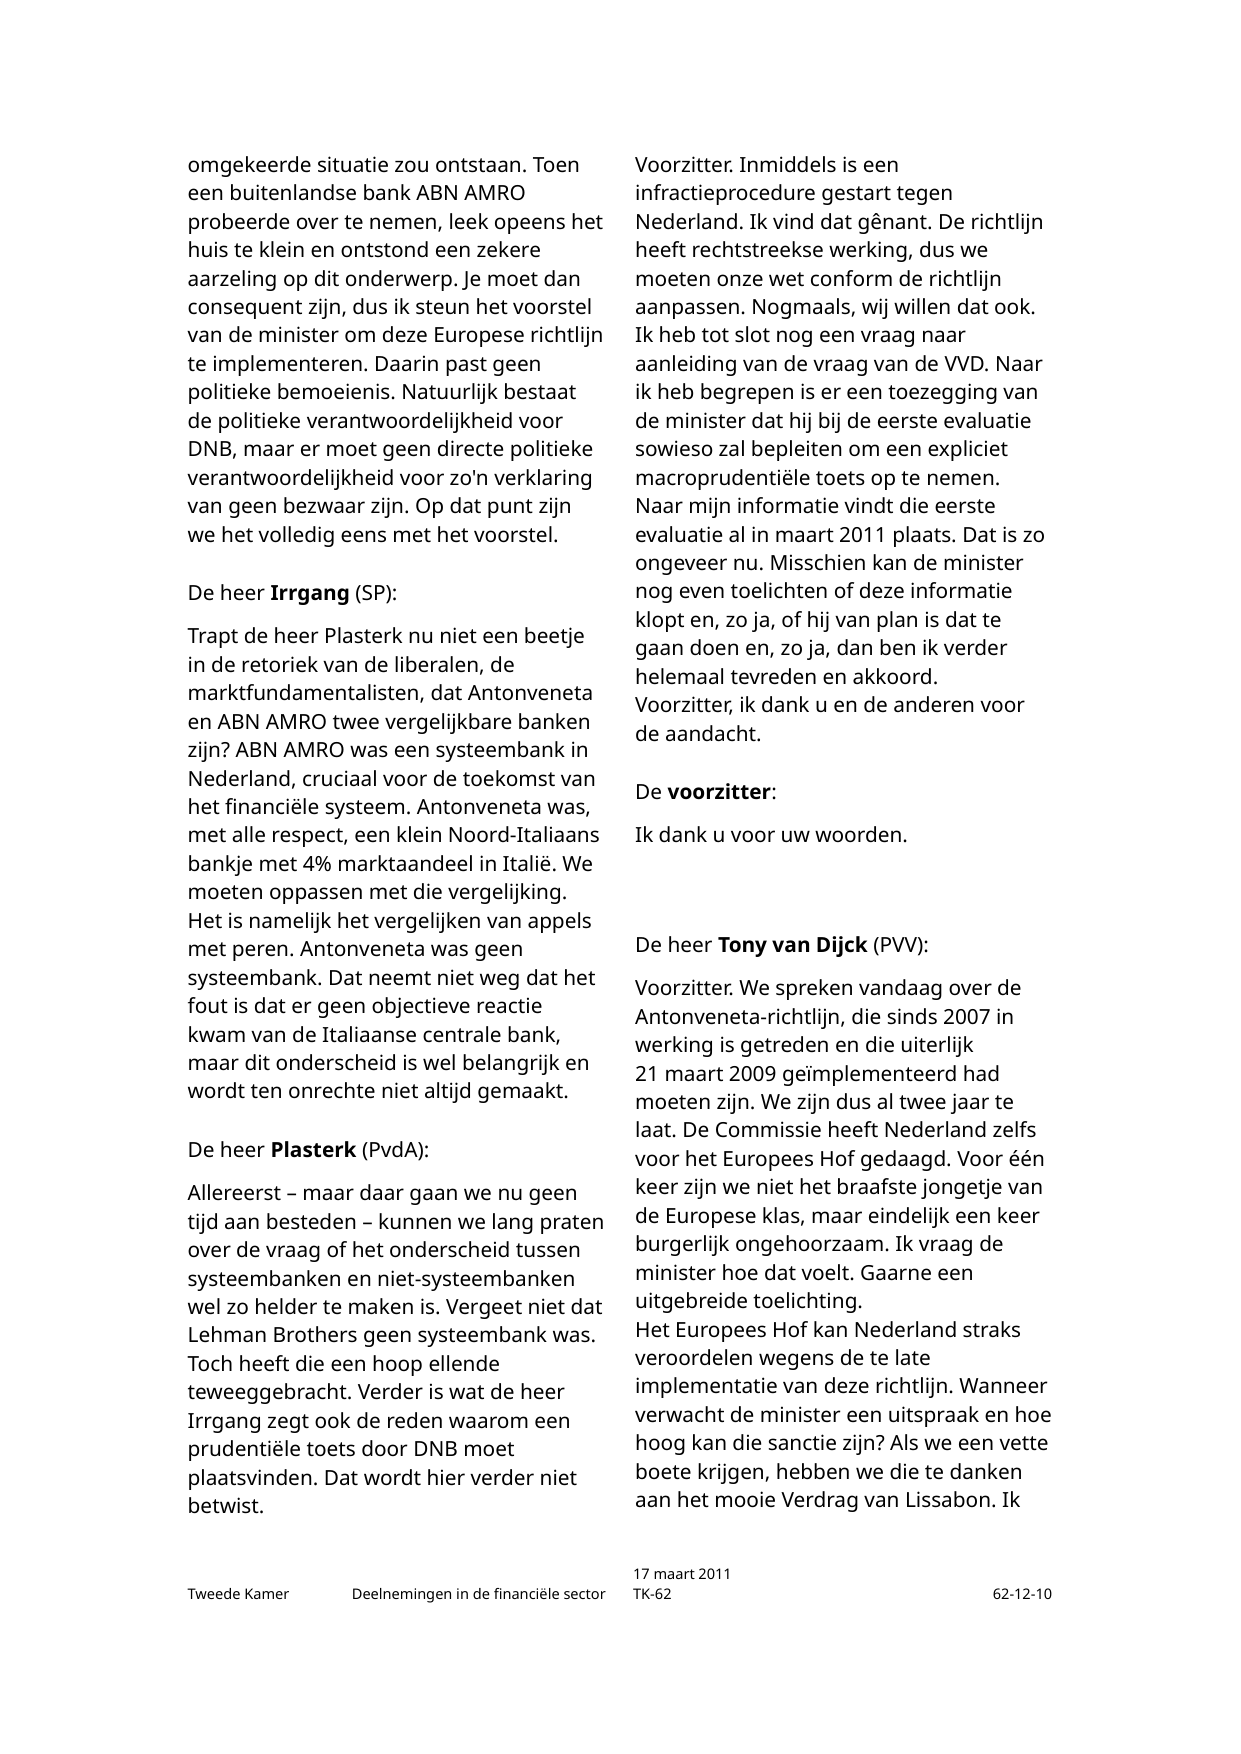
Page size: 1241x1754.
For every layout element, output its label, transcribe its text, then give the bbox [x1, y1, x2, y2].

text Trapt de heer Plasterk nu niet een beetje in de retoriek van de liberalen, de marktfundamentalisten, dat Antonveneta en ABN AMRO twee vergelijkbare banken zijn? ABN AMRO was een systeembank in Nederland, cruciaal voor de toekomst van het financiële systeem. Antonveneta was, met alle respect, een klein Noord-Italiaans bankje met 4% marktaandeel in Italië. We moeten oppassen met die vergelijking. Het is namelijk het vergelijken van appels met peren. Antonveneta was geen systeembank. Dat neemt niet weg dat het fout is dat er geen objectieve reactie kwam van de Italiaanse centrale bank, maar dit onderscheid is wel belangrijk en wordt ten onrechte niet altijd gemaakt. [187, 622, 605, 1105]
text  [635, 879, 1053, 907]
text De heer Tony van Dijck (PVV): [635, 930, 1053, 958]
text Voorzitter. We spreken vandaag over de Antonveneta-richtlijn, die sinds 2007 in werking is getreden en die uiterlijk 21 maart 2009 geïmplementeerd had moeten zijn. We zijn dus al twee jaar te laat. De Commissie heeft Nederland zelfs voor het Europees Hof gedaagd. Voor één keer zijn we niet het braafste jongetje van de Europese klas, maar eindelijk een keer burgerlijk ongehoorzaam. Ik vraag de minister hoe dat voelt. Gaarne een uitgebreide toelichting. [635, 973, 1053, 1315]
text omgekeerde situatie zou ontstaan. Toen een buitenlandse bank ABN AMRO probeerde over te nemen, leek opeens het huis te klein en ontstond een zekere aarzeling op dit onderwerp. Je moet dan consequent zijn, dus ik steun het voorstel van de minister om deze Europese richtlijn te implementeren. Daarin past geen politieke bemoeienis. Natuurlijk bestaat de politieke verantwoordelijkheid voor DNB, maar er moet geen directe politieke verantwoordelijkheid voor zo'n verklaring van geen bezwaar zijn. Op dat punt zijn we het volledig eens met het voorstel. [187, 150, 605, 548]
text De heer Plasterk (PvdA): [187, 1135, 605, 1163]
text Allereerst – maar daar gaan we nu geen tijd aan besteden – kunnen we lang praten over de vraag of het onderscheid tussen systeembanken en niet-systeembanken wel zo helder te maken is. Vergeet niet dat Lehman Brothers geen systeembank was. Toch heeft die een hoop ellende teweeggebracht. Verder is wat de heer Irrgang zegt ook de reden waarom een prudentiële toets door DNB moet plaatsvinden. Dat wordt hier verder niet betwist. [187, 1178, 605, 1520]
text Ik heb tot slot nog een vraag naar aanleiding van de vraag van de VVD. Naar ik heb begrepen is er een toezegging van de minister dat hij bij de eerste evaluatie sowieso zal bepleiten om een expliciet macroprudentiële toets op te nemen. Naar mijn informatie vindt die eerste evaluatie al in maart 2011 plaats. Dat is zo ongeveer nu. Misschien kan de minister nog even toelichten of deze informatie klopt en, zo ja, of hij van plan is dat te gaan doen en, zo ja, dan ben ik verder helemaal tevreden en akkoord. [635, 321, 1053, 690]
text Voorzitter. Inmiddels is een infractieprocedure gestart tegen Nederland. Ik vind dat gênant. De richtlijn heeft rechtstreekse werking, dus we moeten onze wet conform de richtlijn aanpassen. Nogmaals, wij willen dat ook. [635, 150, 1053, 321]
text De voorzitter: [635, 777, 1053, 806]
text De heer Irrgang (SP): [187, 578, 605, 607]
text Het Europees Hof kan Nederland straks veroordelen wegens de te late implementatie van deze richtlijn. Wanneer verwacht de minister een uitspraak en hoe hoog kan die sanctie zijn? Als we een vette boete krijgen, hebben we die te danken aan het mooie Verdrag van Lissabon. Ik [635, 1315, 1053, 1514]
text Ik dank u voor uw woorden. [635, 821, 1053, 849]
text Voorzitter, ik dank u en de anderen voor de aandacht. [635, 690, 1053, 747]
